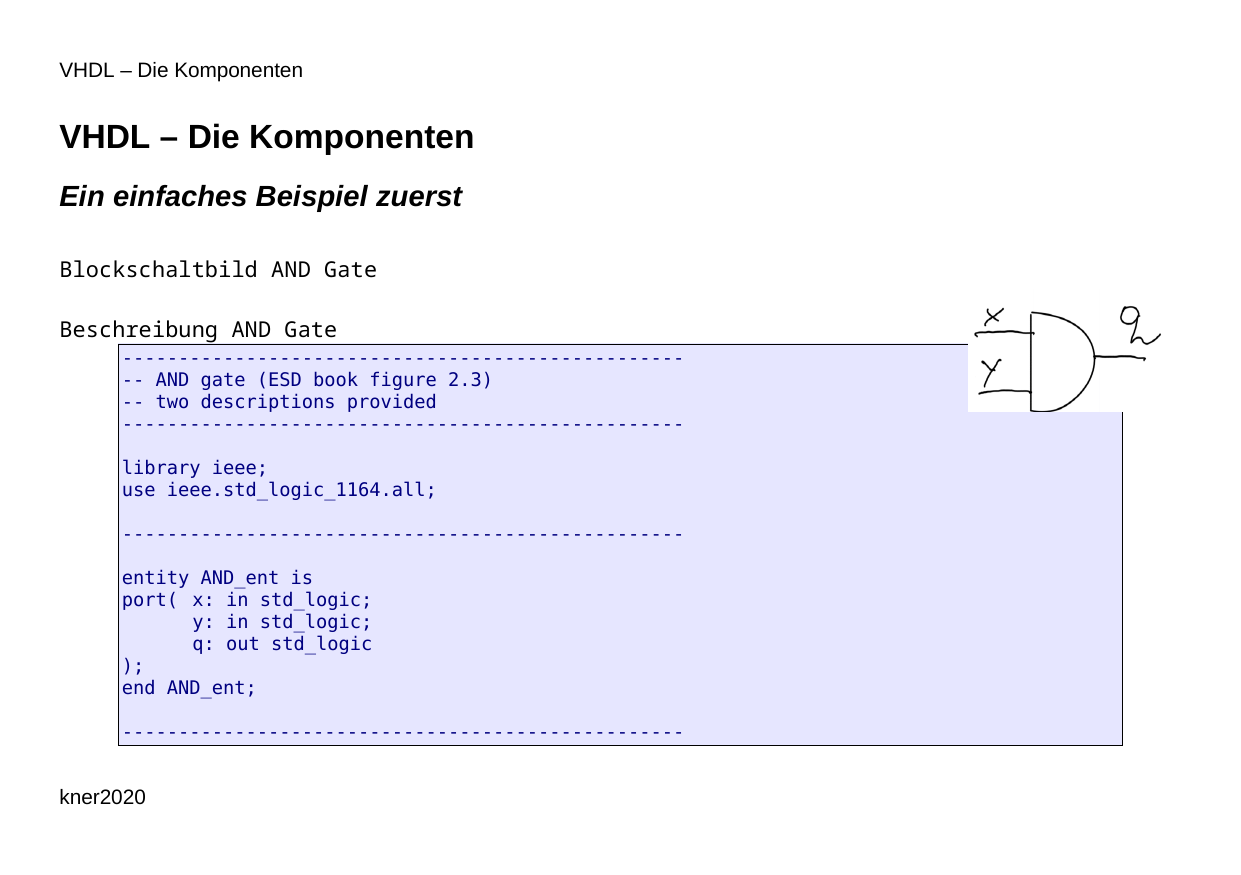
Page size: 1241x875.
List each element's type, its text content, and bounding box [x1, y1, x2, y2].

subtitle VHDL – Die Komponenten [59, 118, 1181, 155]
text [1166, 313, 1181, 343]
text Beschreibung AND Gate [59, 313, 968, 343]
text Blockschaltbild AND Gate [59, 253, 1181, 283]
picture [968, 289, 1166, 412]
text -------------------------------------------------- -- AND gate (ESD book figure 2.3) -- two descriptions provided -------------------------------------------------- library ieee; use ieee.std_logic_1164.all; -------------------------------------------------- entity AND_ent is port( x: in std_logic; y: in std_logic; q: out std_logic ); end AND_ent; -------------------------------------------------- [119, 345, 1122, 745]
subtitle Ein einfaches Beispiel zuerst [59, 180, 1181, 213]
